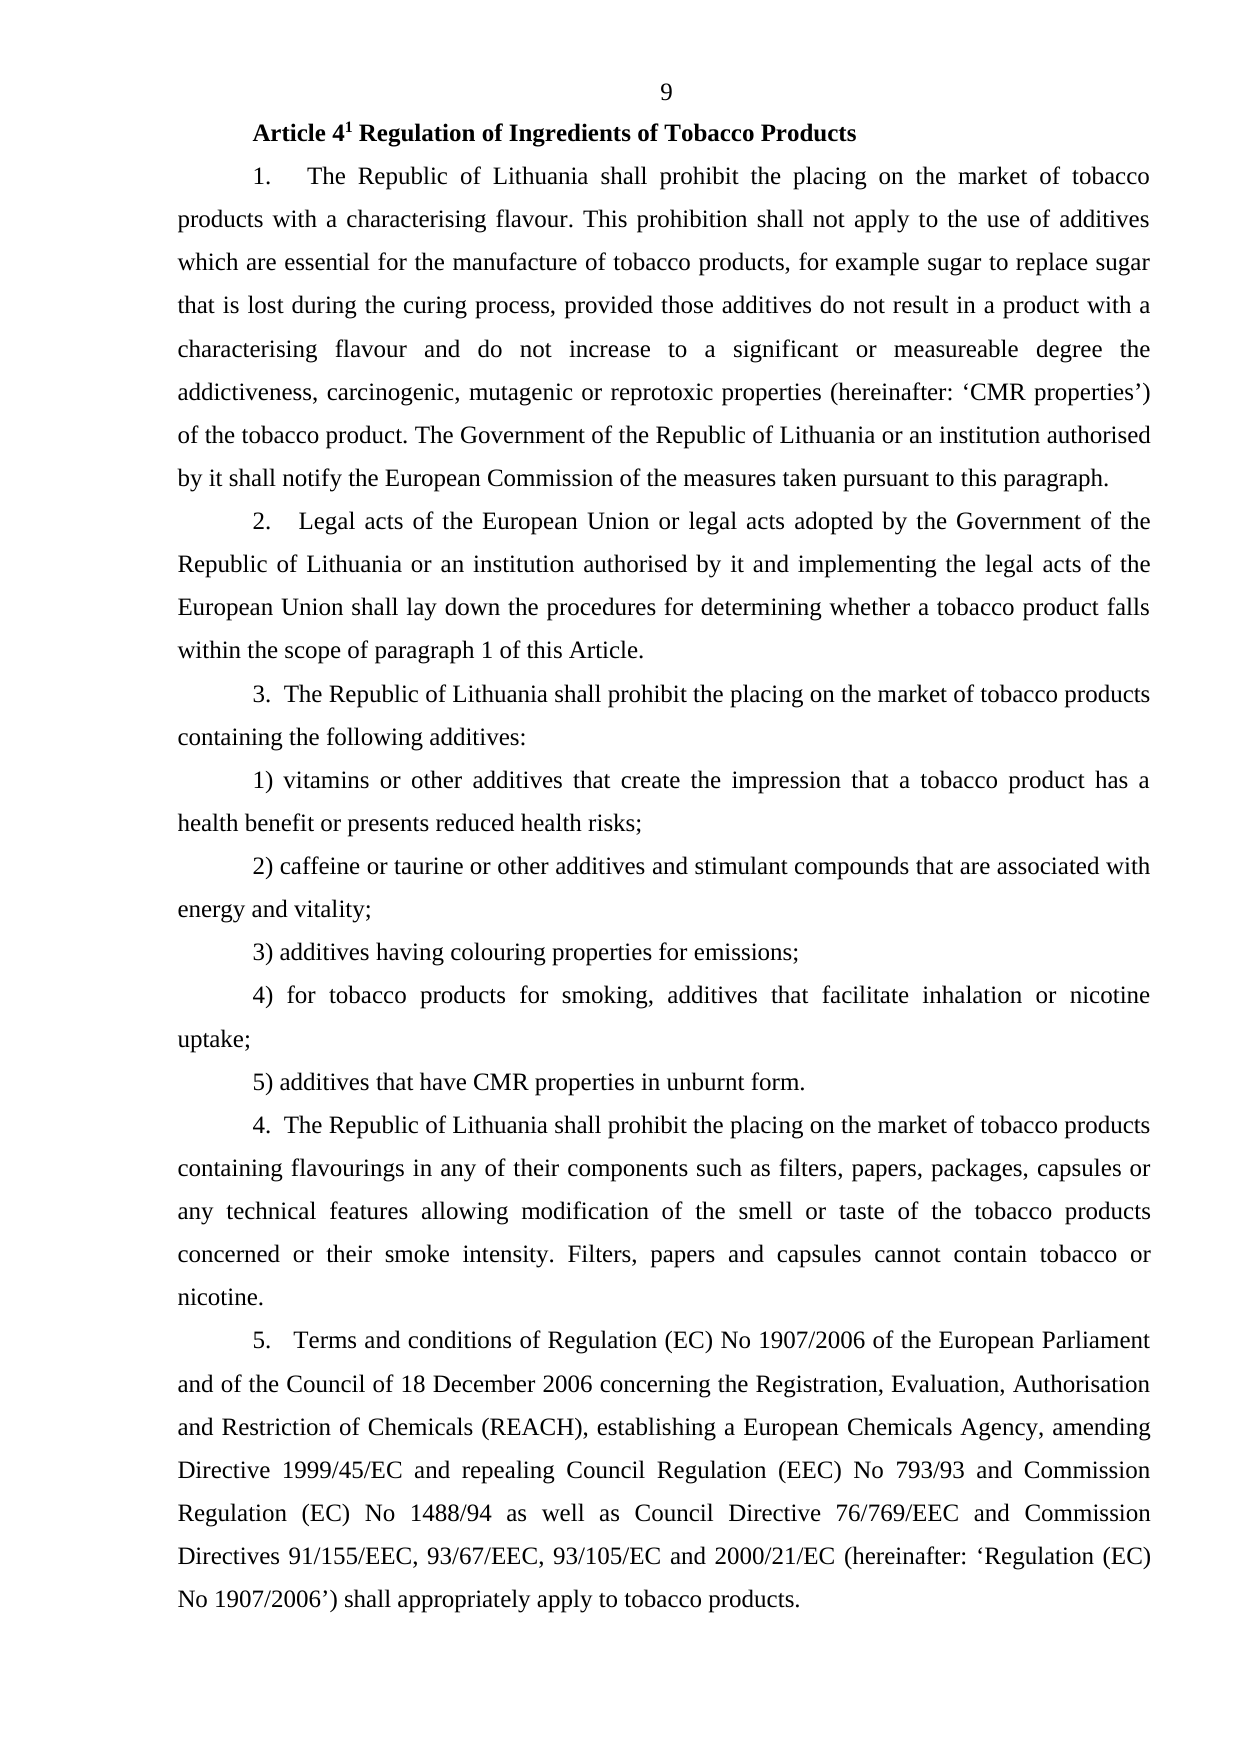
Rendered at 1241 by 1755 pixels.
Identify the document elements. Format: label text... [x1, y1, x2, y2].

text 5) additives that have CMR properties in unburnt form. [177, 1067, 1152, 1096]
text 1. The Republic of Lithuania shall prohibit the placing on the market of tobacco products with a characterising flavour. This prohibition shall not apply to the use of additives which are essential for the manufacture of tobacco products, for example sugar to replace sugar that is lost during the curing process, provided those additives do not result in a product with a characterising flavour and do not increase to a significant or measureable degree the addictiveness, carcinogenic, mutagenic or reprotoxic properties (hereinafter: ‘CMR properties’) of the tobacco product. The Government of the Republic of Lithuania or an institution authorised by it shall notify the European Commission of the measures taken pursuant to this paragraph. [177, 161, 1152, 492]
text 4. The Republic of Lithuania shall prohibit the placing on the market of tobacco products containing flavourings in any of their components such as filters, papers, packages, capsules or any technical features allowing modification of the smell or taste of the tobacco products concerned or their smoke intensity. Filters, papers and capsules cannot contain tobacco or nicotine. [177, 1110, 1152, 1311]
text 3. The Republic of Lithuania shall prohibit the placing on the market of tobacco products containing the following additives: [177, 679, 1152, 751]
text 3) additives having colouring properties for emissions; [177, 937, 1152, 966]
text 2. Legal acts of the European Union or legal acts adopted by the Government of the Republic of Lithuania or an institution authorised by it and implementing the legal acts of the European Union shall lay down the procedures for determining whether a tobacco product falls within the scope of paragraph 1 of this Article. [177, 506, 1152, 664]
text Article 41 Regulation of Ingredients of Tobacco Products [177, 118, 1152, 147]
text 5. Terms and conditions of Regulation (EC) No 1907/2006 of the European Parliament and of the Council of 18 December 2006 concerning the Registration, Evaluation, Authorisation and Restriction of Chemicals (REACH), establishing a European Chemicals Agency, amending Directive 1999/45/EC and repealing Council Regulation (EEC) No 793/93 and Commission Regulation (EC) No 1488/94 as well as Council Directive 76/769/EEC and Commission Directives 91/155/EEC, 93/67/EEC, 93/105/EC and 2000/21/EC (hereinafter: ‘Regulation (EC) No 1907/2006’) shall appropriately apply to tobacco products. [177, 1326, 1152, 1613]
text 2) caffeine or taurine or other additives and stimulant compounds that are associated with energy and vitality; [177, 851, 1152, 923]
text 4) for tobacco products for smoking, additives that facilitate inhalation or nicotine uptake; [177, 981, 1152, 1052]
text 1) vitamins or other additives that create the impression that a tobacco product has a health benefit or presents reduced health risks; [177, 765, 1152, 837]
